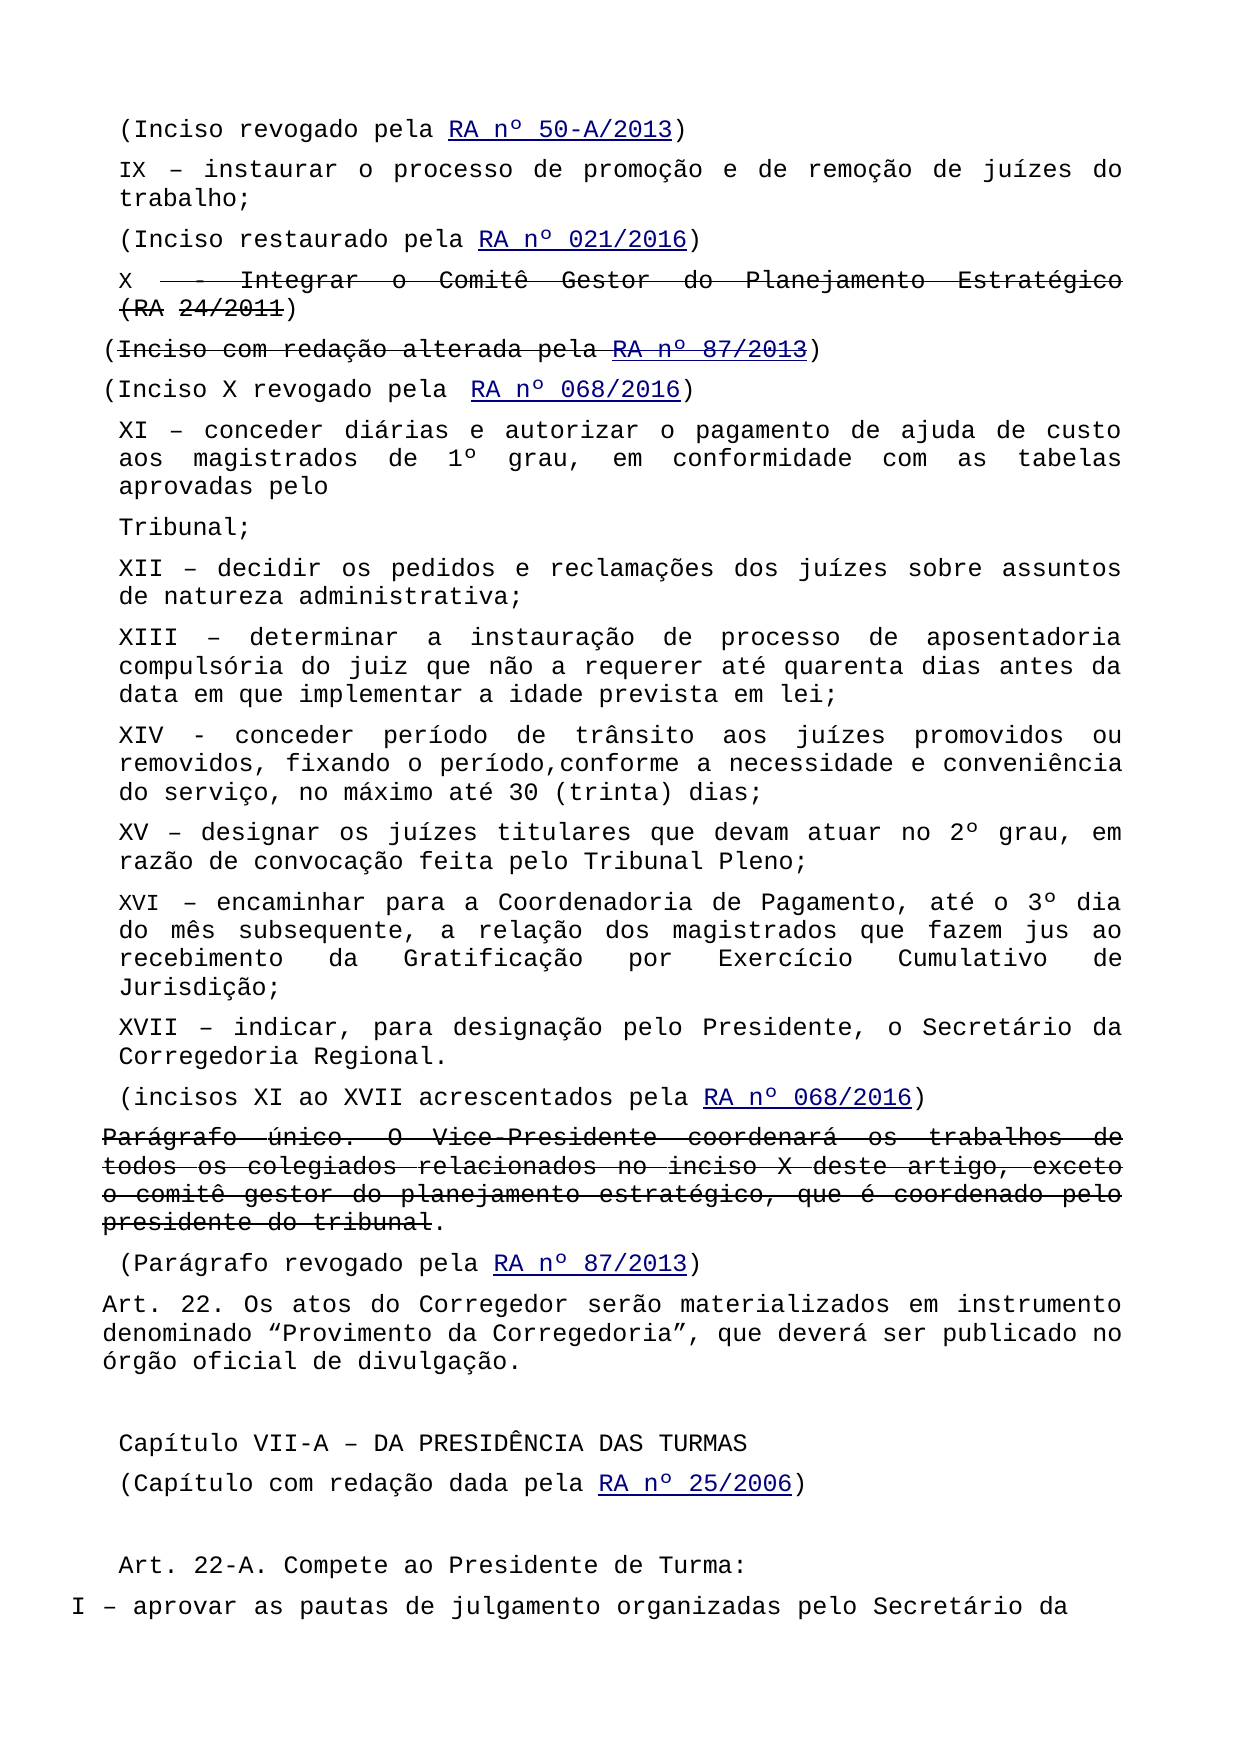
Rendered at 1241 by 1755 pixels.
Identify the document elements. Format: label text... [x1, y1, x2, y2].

text Parágrafo único. O Vice-Presidente coordenará os trabalhos de todos os colegiados relacionados no inciso X deste artigo, exceto o comitê gestor do planejamento estratégico, que é coordenado pelo presidente do tribunal. [102, 1125, 1123, 1138]
text (Inciso revogado pela RA nº 50-A/2013) [118, 116, 1138, 144]
text (incisos XI ao XVII acrescentados pela RA nº 068/2016) [118, 1084, 1138, 1112]
text Parágrafo único. O Vice-Presidente coordenará os trabalhos de todos os colegiados relacionados no inciso X deste artigo, exceto o comitê gestor do planejamento estratégico, que é coordenado pelo presidente do tribunal. [102, 1168, 1123, 1238]
list - Integrar o Comitê Gestor do Planejamento Estratégico (RA 24/2011) [118, 267, 1123, 324]
list – encaminhar para a Coordenadoria de Pagamento, até o 3º dia do mês subsequente, a relação dos magistrados que fazem jus ao recebimento da Gratificação por Exercício Cumulativo de Jurisdição; [118, 889, 1122, 1002]
list – indicar, para designação pelo Presidente, o Secretário da Corregedoria Regional. [118, 1015, 1123, 1072]
text Capítulo VII-A – DA PRESIDÊNCIA DAS TURMAS [118, 1430, 1138, 1458]
text (Inciso restaurado pela RA nº 021/2016) [118, 226, 1138, 254]
text Art. 22-A. Compete ao Presidente de Turma: [118, 1553, 1138, 1581]
list - conceder período de trânsito aos juízes promovidos ou removidos, fixando o período,conforme a necessidade e conveniência do serviço, no máximo até 30 (trinta) dias; [118, 722, 1123, 807]
text (Parágrafo revogado pela RA nº 87/2013) [118, 1251, 1138, 1279]
list – determinar a instauração de processo de aposentadoria compulsória do juiz que não a requerer até quarenta dias antes da data em que implementar a idade prevista em lei; [118, 625, 1122, 710]
text Parágrafo único. O Vice-Presidente coordenará os trabalhos de todos os colegiados relacionados no inciso X deste artigo, exceto o comitê gestor do planejamento estratégico, que é coordenado pelo presidente do tribunal. [102, 1140, 1123, 1167]
text (Inciso com redação alterada pela RA nº 87/2013) (Inciso X revogado pela RA nº 068/2016) [102, 336, 881, 405]
text (Capítulo com redação dada pela RA nº 25/2006) [118, 1471, 1138, 1499]
list – aprovar as pautas de julgamento organizadas pelo Secretário da [71, 1594, 1138, 1622]
list – decidir os pedidos e reclamações dos juízes sobre assuntos de natureza administrativa; [118, 556, 1122, 612]
text Art. 22. Os atos do Corregedor serão materializados em instrumento denominado “Provimento da Corregedoria”, que deverá ser publicado no órgão oficial de divulgação. [102, 1292, 1123, 1377]
list – conceder diárias e autorizar o pagamento de ajuda de custo aos magistrados de 1º grau, em conformidade com as tabelas aprovadas pelo [118, 417, 1123, 502]
list – designar os juízes titulares que devam atuar no 2º grau, em razão de convocação feita pelo Tribunal Pleno; [118, 820, 1122, 877]
text Tribunal; [118, 515, 1138, 543]
list – instaurar o processo de promoção e de remoção de juízes do trabalho; [118, 157, 1122, 214]
